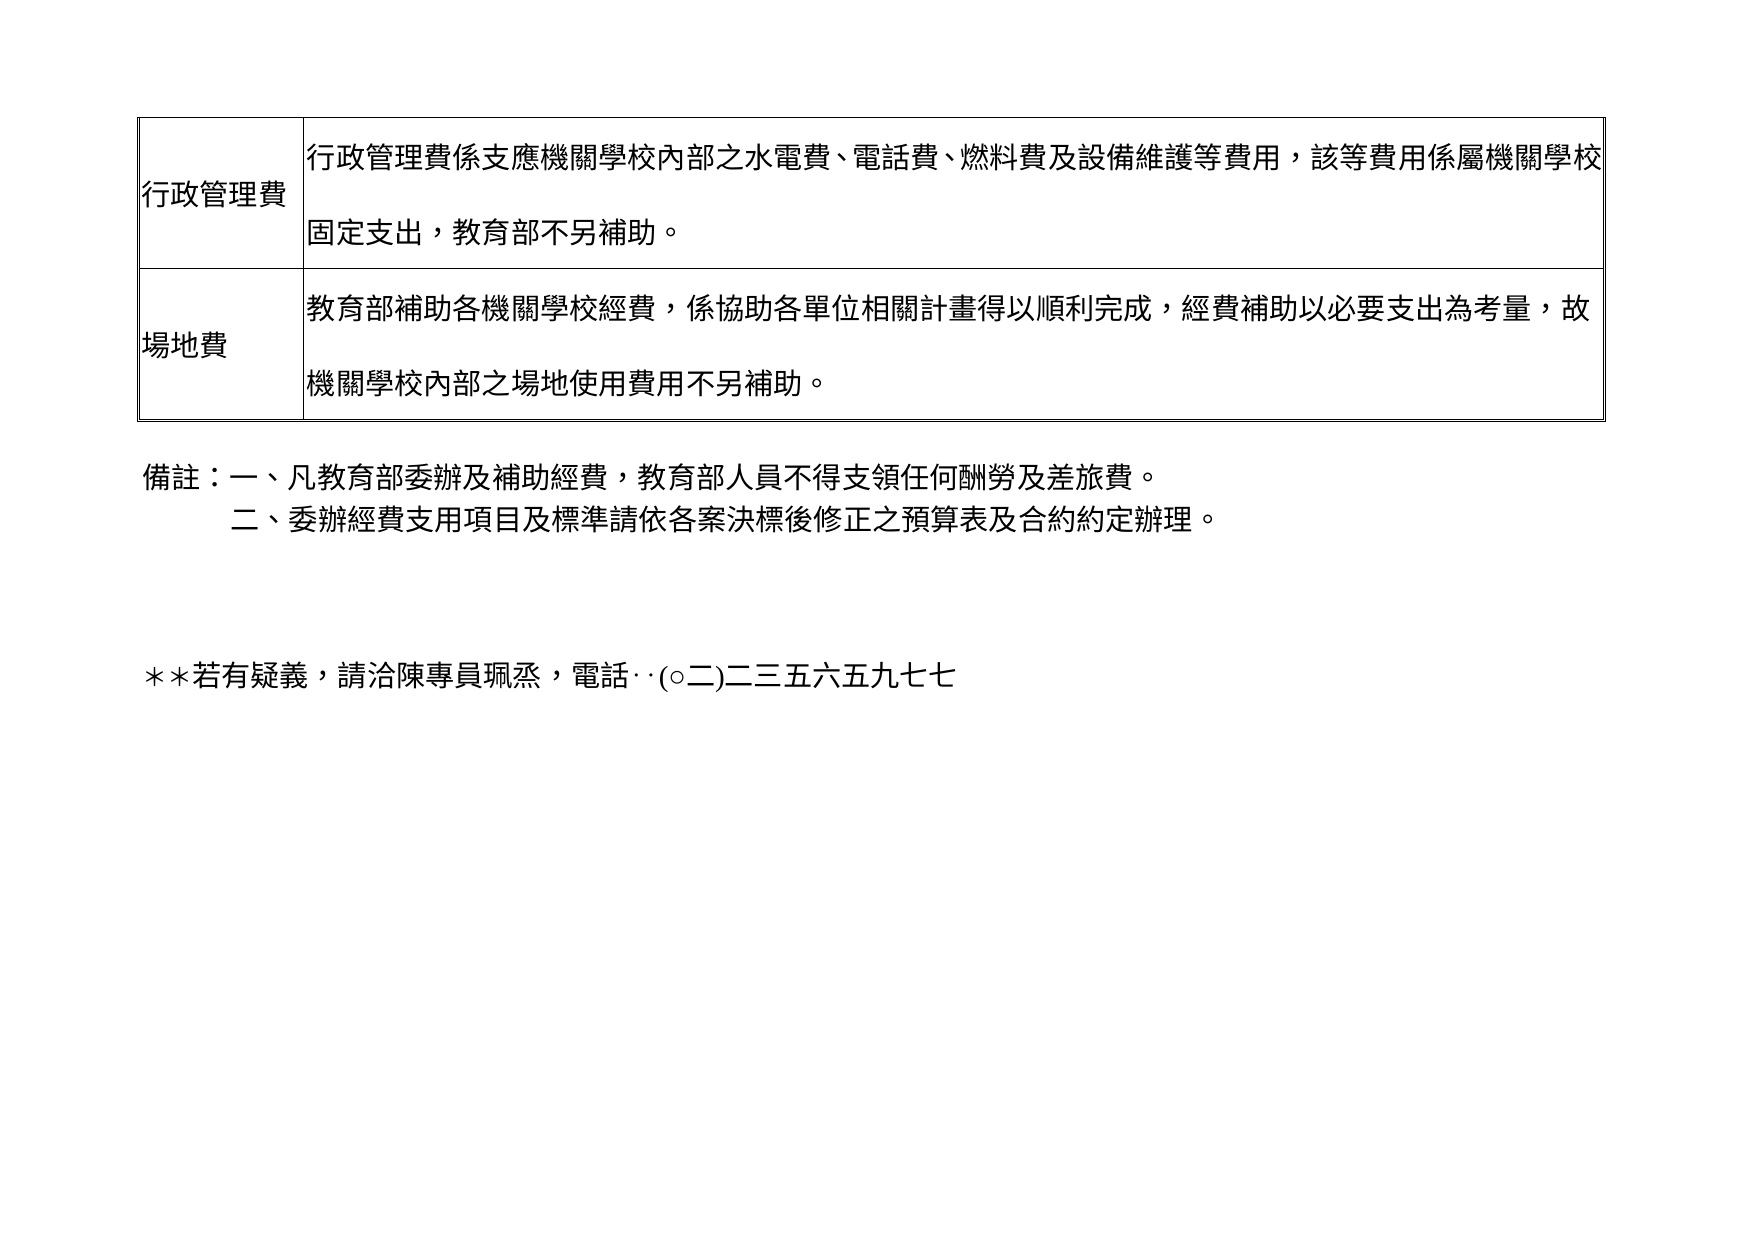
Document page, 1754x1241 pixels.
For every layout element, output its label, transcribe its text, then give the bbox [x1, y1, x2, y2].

table_cell 教育部補助各機關學校經費，係協助各單位相關計畫得以順利完成，經費補助以必要支出為考量，故機關學校內部之場地使用費用不另補助。 [304, 269, 1603, 419]
table_cell 行政管理費係支應機關學校內部之水電費、電話費、燃料費及設備維護等費用，該等費用係屬機關學校固定支出，教育部不另補助。 [304, 118, 1603, 268]
text 備註：一、凡教育部委辦及補助經費，教育部人員不得支領任何酬勞及差旅費。 [142, 454, 1612, 497]
table_cell 場地費 [140, 269, 303, 419]
table_cell 行政管理費 [140, 118, 303, 268]
text 二、委辦經費支用項目及標準請依各案決標後修正之預算表及合約約定辦理。 [230, 497, 1612, 539]
text ＊＊若有疑義，請洽陳專員珮烝，電話‥(○二)二三五六五九七七 [142, 636, 1612, 711]
